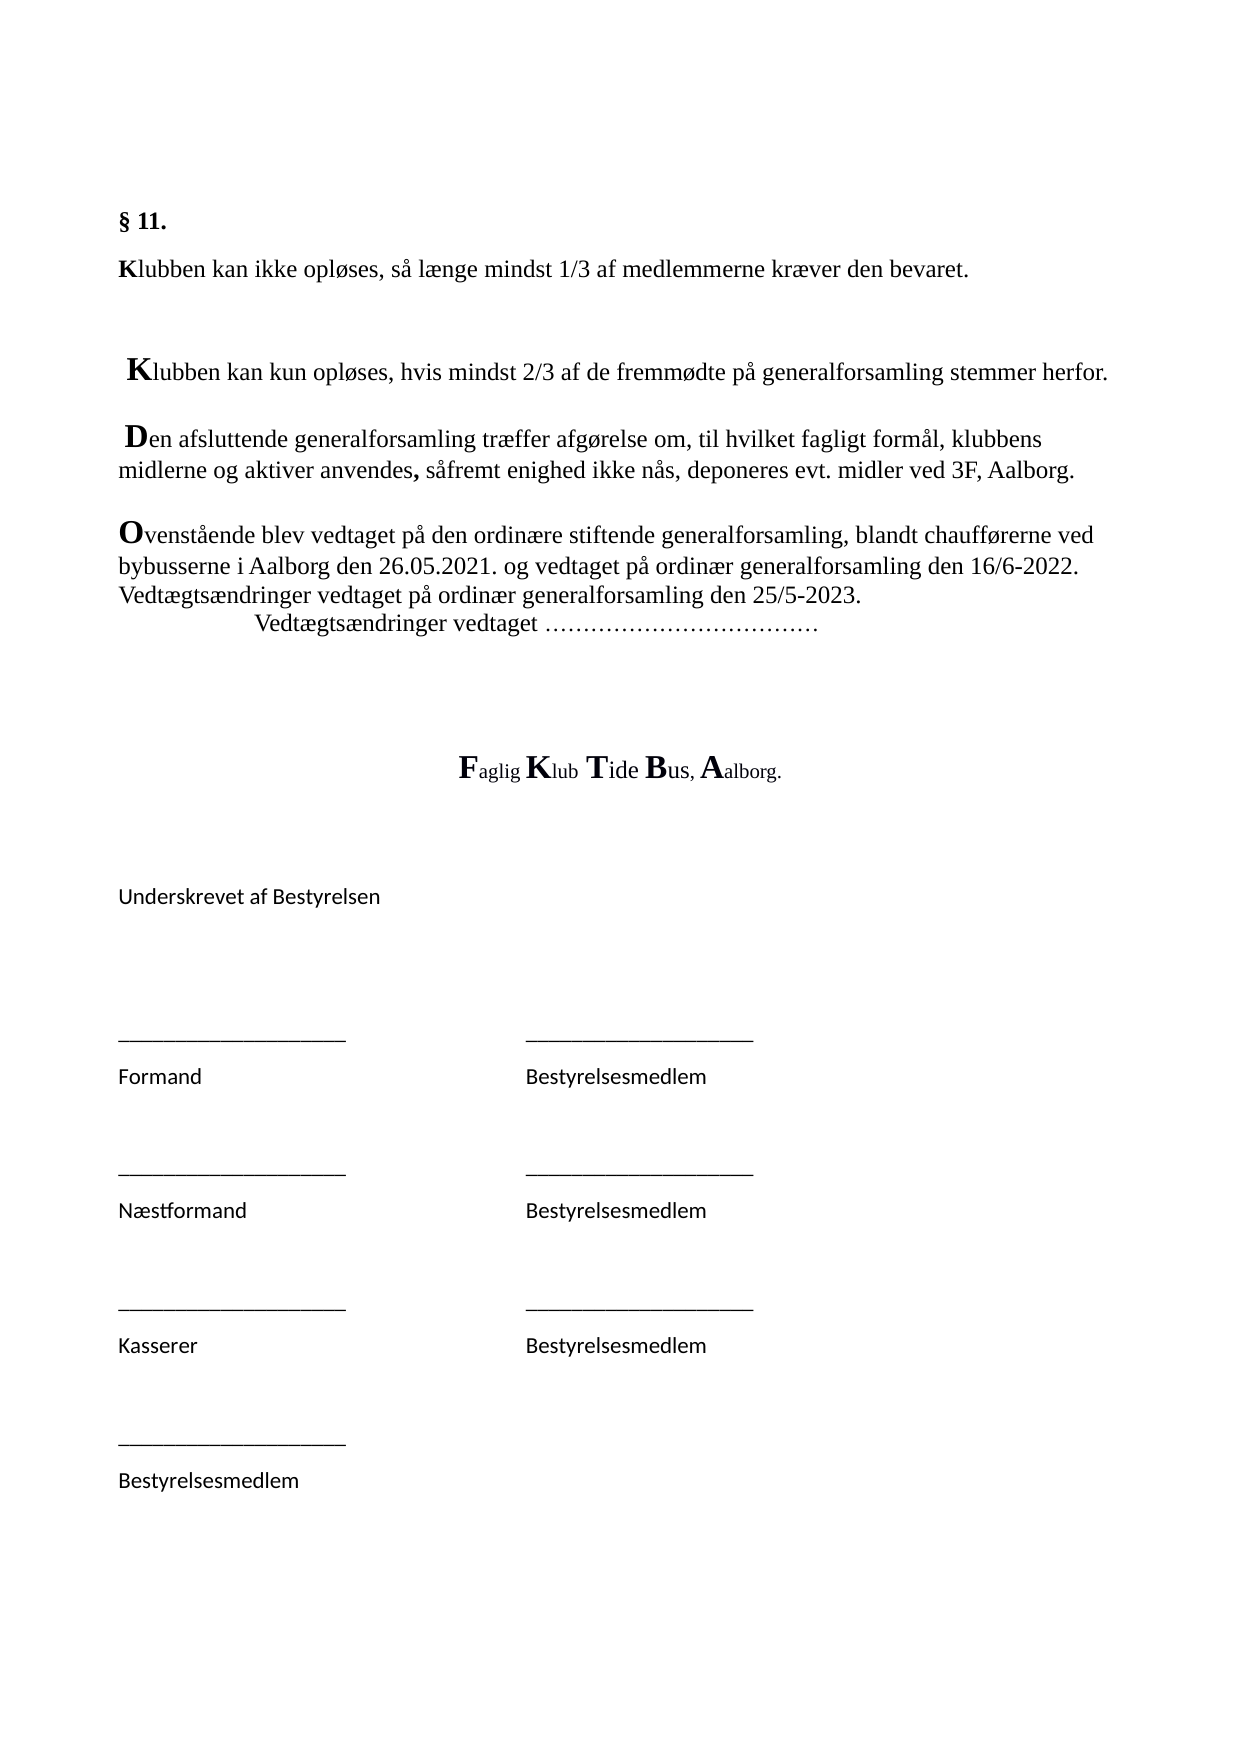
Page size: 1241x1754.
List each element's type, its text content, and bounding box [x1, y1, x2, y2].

text Formand Bestyrelsesmedlem [118, 1062, 1122, 1090]
text Bestyrelsesmedlem [118, 1466, 1122, 1494]
text Faglig Klub Tide Bus, Aalborg. [118, 748, 1122, 786]
text Kasserer Bestyrelsesmedlem [118, 1331, 1122, 1359]
text Ovenstående blev vedtaget på den ordinære stiftende generalforsamling, blandt chaufførerne ved bybusserne i Aalborg den 26.05.2021. og vedtaget på ordinær generalforsamling den 16/6-2022. [118, 513, 1122, 580]
text § 11. [118, 206, 1122, 235]
text Underskrevet af Bestyrelsen [118, 882, 1122, 910]
text ____________________ ____________________ [118, 1152, 1122, 1180]
text ____________________ ____________________ [118, 1286, 1122, 1314]
text midlerne og aktiver anvendes, såfremt enighed ikke nås, deponeres evt. midler ved 3F, Aalborg. [118, 455, 1122, 484]
text Klubben kan ikke opløses, så længe mindst 1/3 af medlemmerne kræver den bevaret. [118, 254, 1122, 283]
text Vedtægtsændringer vedtaget på ordinær generalforsamling den 25/5-2023. [118, 580, 1122, 608]
text Vedtægtsændringer vedtaget ……………………………… [118, 608, 1122, 637]
text Klubben kan kun opløses, hvis mindst 2/3 af de fremmødte på generalforsamling stemmer herfor. [118, 350, 1122, 388]
text ____________________ [118, 1421, 1122, 1449]
text ____________________ ____________________ [118, 1017, 1122, 1045]
text Næstformand Bestyrelsesmedlem [118, 1197, 1122, 1224]
text Den afsluttende generalforsamling træffer afgørelse om, til hvilket fagligt formål, klubbens [118, 417, 1122, 455]
